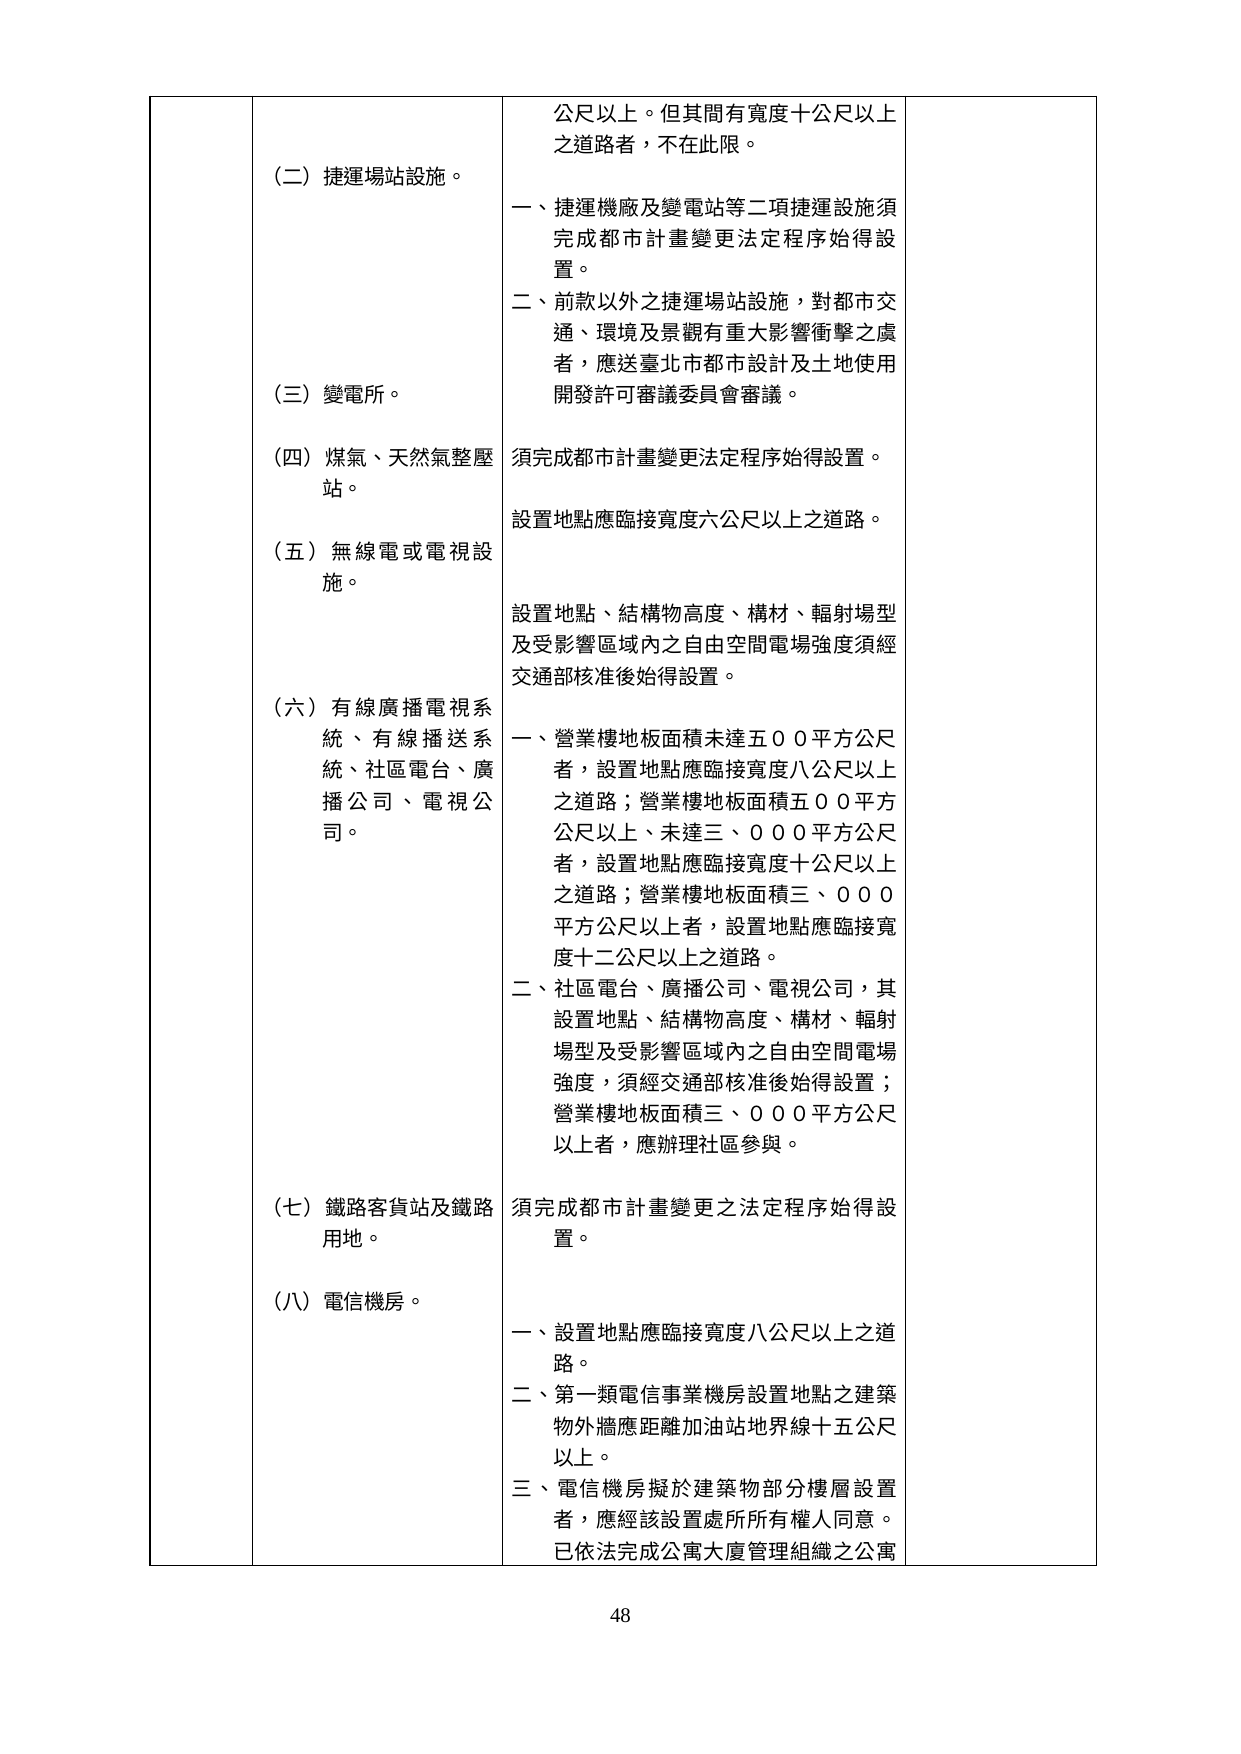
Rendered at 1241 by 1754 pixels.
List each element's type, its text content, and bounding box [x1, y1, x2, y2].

table_cell [151, 97, 252, 1565]
table_cell [906, 97, 1096, 1565]
table_cell （二）捷運場站設施。 （三）變電所。 （四）煤氣、天然氣整壓站。 （五）無線電或電視設施。 （六）有線廣播電視系統、有線播送系統、社區電台、廣播公司、電視公司。 （七）鐵路客貨站及鐵路用地。 （八）電信機房。 [253, 97, 502, 1565]
table_cell 公尺以上。但其間有寬度十公尺以上之道路者，不在此限。 一、捷運機廠及變電站等二項捷運設施須完成都市計畫變更法定程序始得設置。 二、前款以外之捷運場站設施，對都市交通、環境及景觀有重大影響衝擊之虞者，應送臺北市都市設計及土地使用開發許可審議委員會審議。 須完成都市計畫變更法定程序始得設置。 設置地點應臨接寬度六公尺以上之道路。 設置地點、結構物高度、構材、輻射場型及受影響區域內之自由空間電場強度須經交通部核准後始得設置。 一、營業樓地板面積未達五００平方公尺者，設置地點應臨接寬度八公尺以上之道路；營業樓地板面積五００平方公尺以上、未達三、０００平方公尺者，設置地點應臨接寬度十公尺以上之道路；營業樓地板面積三、０００平方公尺以上者，設置地點應臨接寬度十二公尺以上之道路。 二、社區電台、廣播公司、電視公司，其設置地點、結構物高度、構材、輻射場型及受影響區域內之自由空間電場強度，須經交通部核准後始得設置；營業樓地板面積三、０００平方公尺以上者，應辦理社區參與。 須完成都市計畫變更之法定程序始得設置。 一、設置地點應臨接寬度八公尺以上之道路。 二、第一類電信事業機房設置地點之建築物外牆應距離加油站地界線十五公尺以上。 三、電信機房擬於建築物部分樓層設置者，應經該設置處所所有權人同意。已依法完成公寓大廈管理組織之公寓 [503, 97, 905, 1565]
